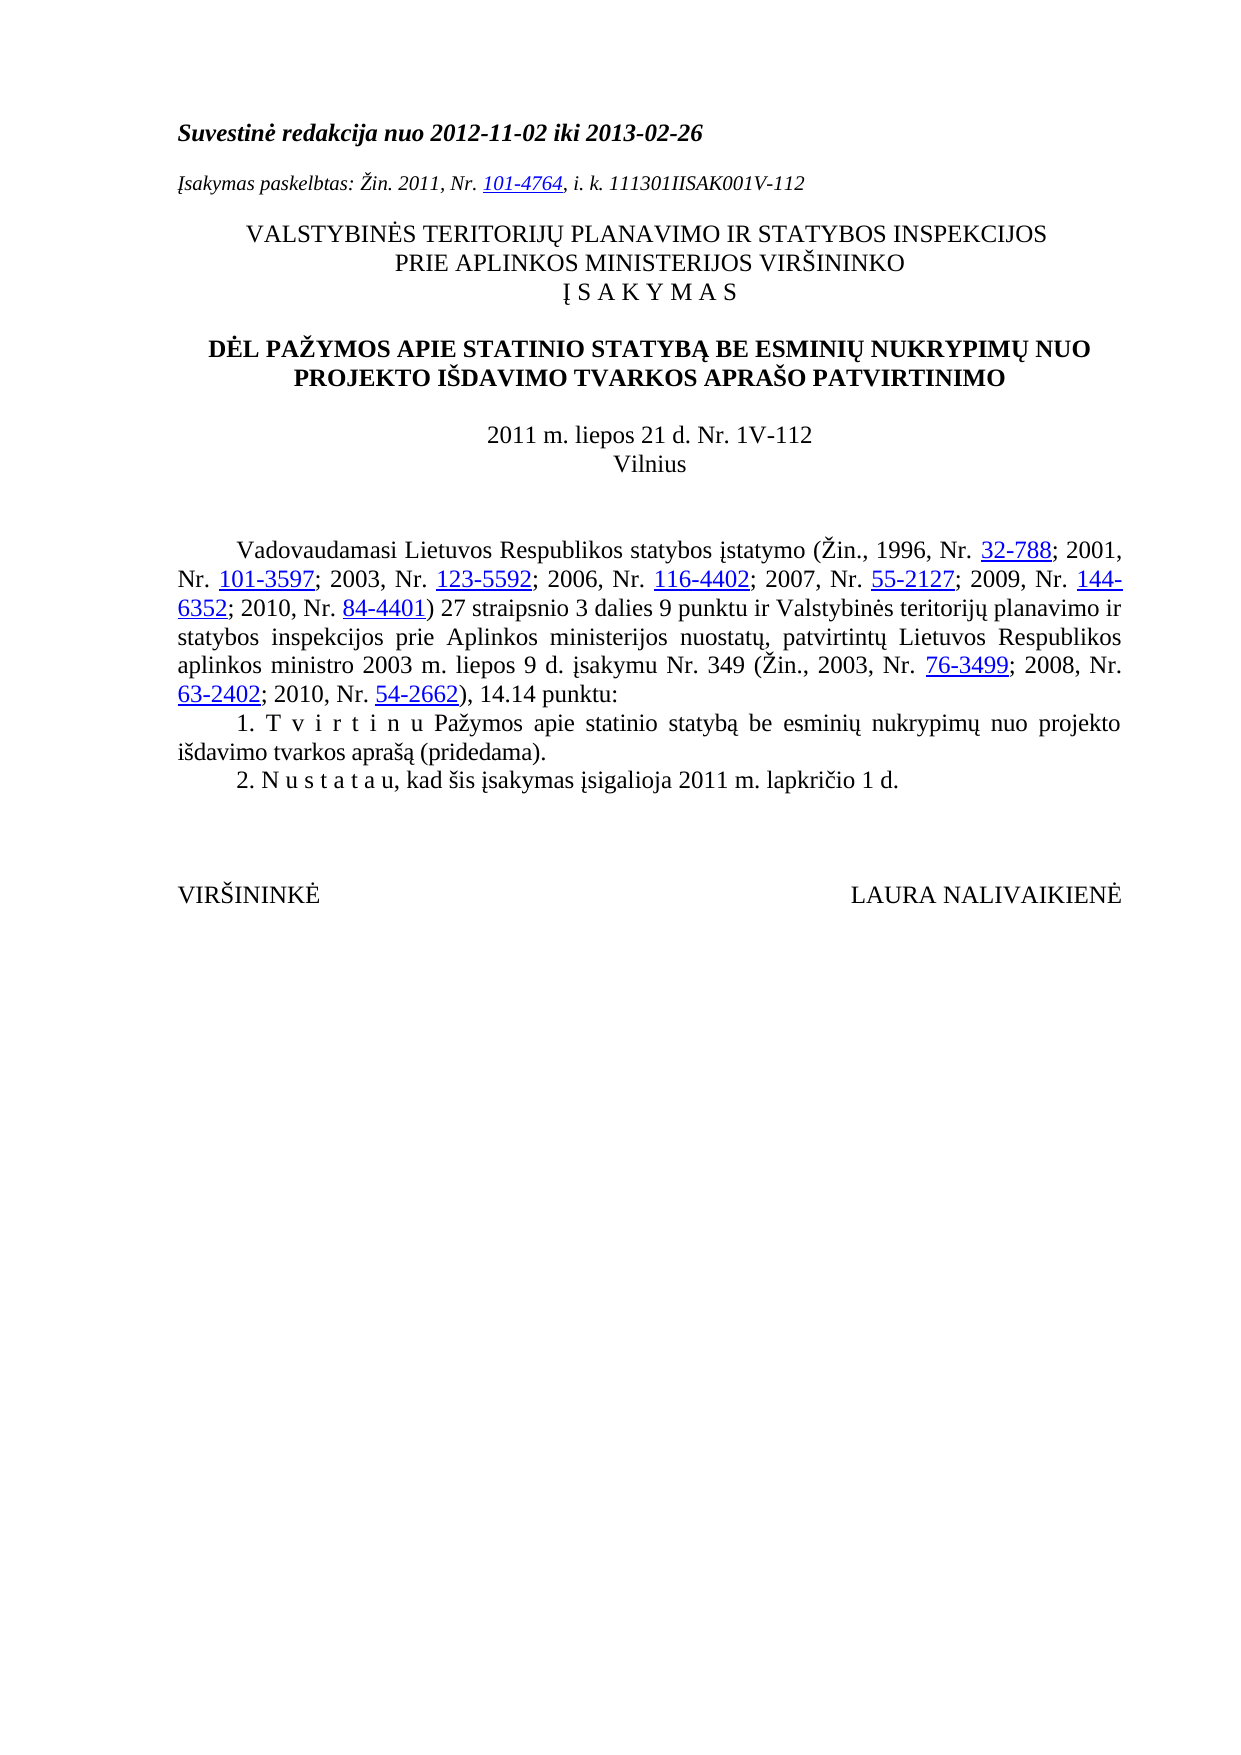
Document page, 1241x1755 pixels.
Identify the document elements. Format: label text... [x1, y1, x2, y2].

text valstybinės teritorijų planavimo ir statybos inspekcijos [177, 219, 1122, 248]
text 2011 m. liepos 21 d. Nr. 1V-112 [177, 420, 1122, 449]
text 2. N u s t a t a u, kad šis įsakymas įsigalioja 2011 m. lapkričio 1 d. [177, 765, 1122, 794]
text Į S A K Y M A S [177, 277, 1122, 305]
text Vadovaudamasi Lietuvos Respublikos statybos įstatymo (Žin., 1996, Nr. 32-788; 2001, Nr. 101-3597; 2003, Nr. 123-5592; 2006, Nr. 116-4402; 2007, Nr. 55-2127; 2009, Nr. 144-6352; 2010, Nr. 84-4401) 27 straipsnio 3 dalies 9 punktu ir Valstybinės teritorijų planavimo ir statybos inspekcijos prie Aplinkos ministerijos nuostatų, patvirtintų Lietuvos Respublikos aplinkos ministro 2003 m. liepos 9 d. įsakymu Nr. 349 (Žin., 2003, Nr. 76-3499; 2008, Nr. 63-2402; 2010, Nr. 54-2662), 14.14 punktu: [177, 535, 1122, 708]
text prie aplinkos ministerijos viršininkO [177, 248, 1122, 277]
text Įsakymas paskelbtas: Žin. 2011, Nr. 101-4764, i. k. 111301IISAK001V-112 [177, 171, 1122, 195]
text 1. T v i r t i n u Pažymos apie statinio statybą be esminių nukrypimų nuo projekto išdavimo tvarkos aprašą (pridedama). [177, 708, 1122, 765]
text DĖL PAŽYMOS APIE STATINIO STATYBĄ BE ESMINIŲ NUKRYPIMŲ NUO PROJEKTO IŠDAVIMO TVARKOS APRAŠO PATVIRTINIMO [177, 334, 1122, 392]
text Suvestinė redakcija nuo 2012-11-02 iki 2013-02-26 [177, 118, 1122, 147]
text Vilnius [177, 449, 1122, 478]
text Viršininkė Laura Nalivaikienė [177, 880, 1122, 909]
